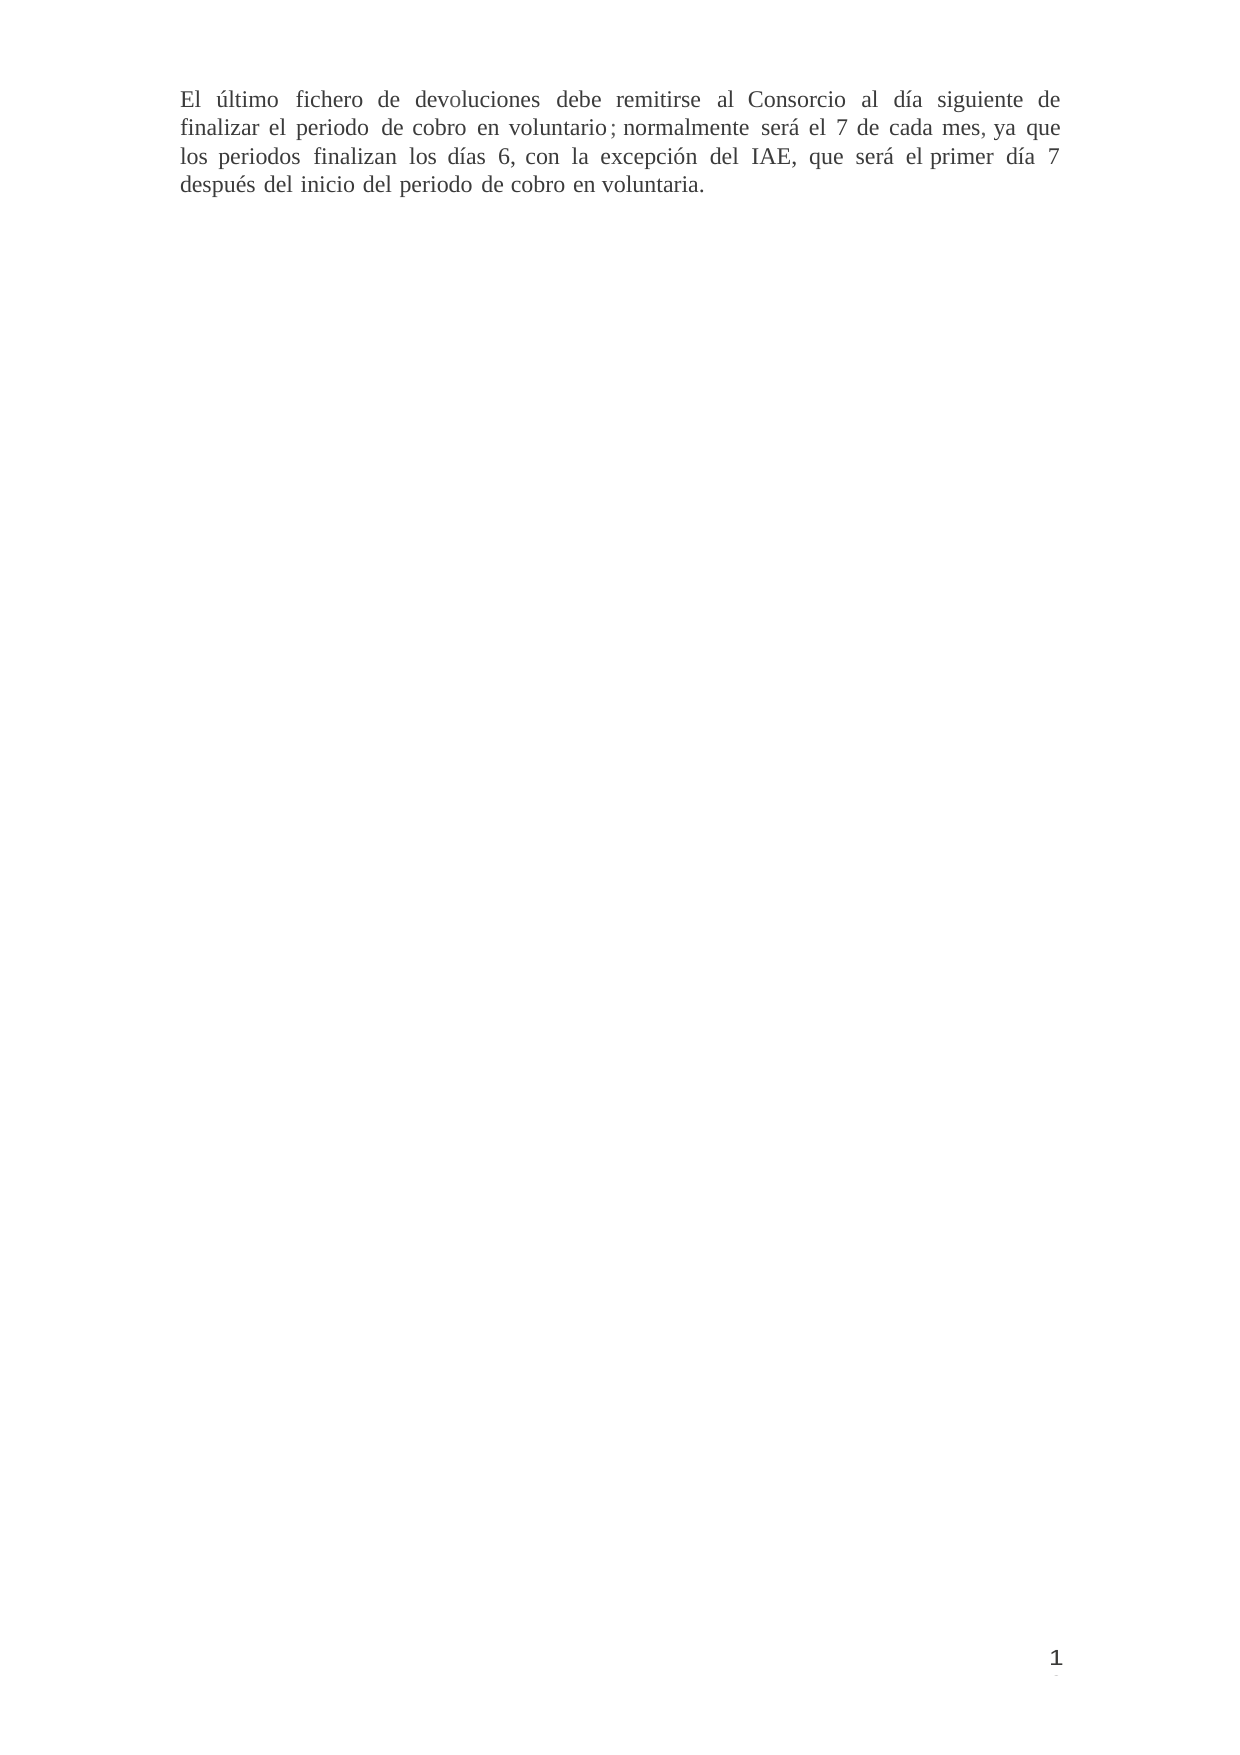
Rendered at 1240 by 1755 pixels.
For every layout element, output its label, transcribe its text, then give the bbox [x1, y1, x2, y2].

text El último fichero de devoluciones debe remitirse al Consorcio al día siguiente de finalizar el periodo de cobro en voluntario; normalmente será el 7 de cada mes, ya que los periodos finalizan los días 6, con la excepción del IAE, que será el primer día 7 después del inicio del periodo de cobro en voluntaria. [180, 85, 1061, 198]
